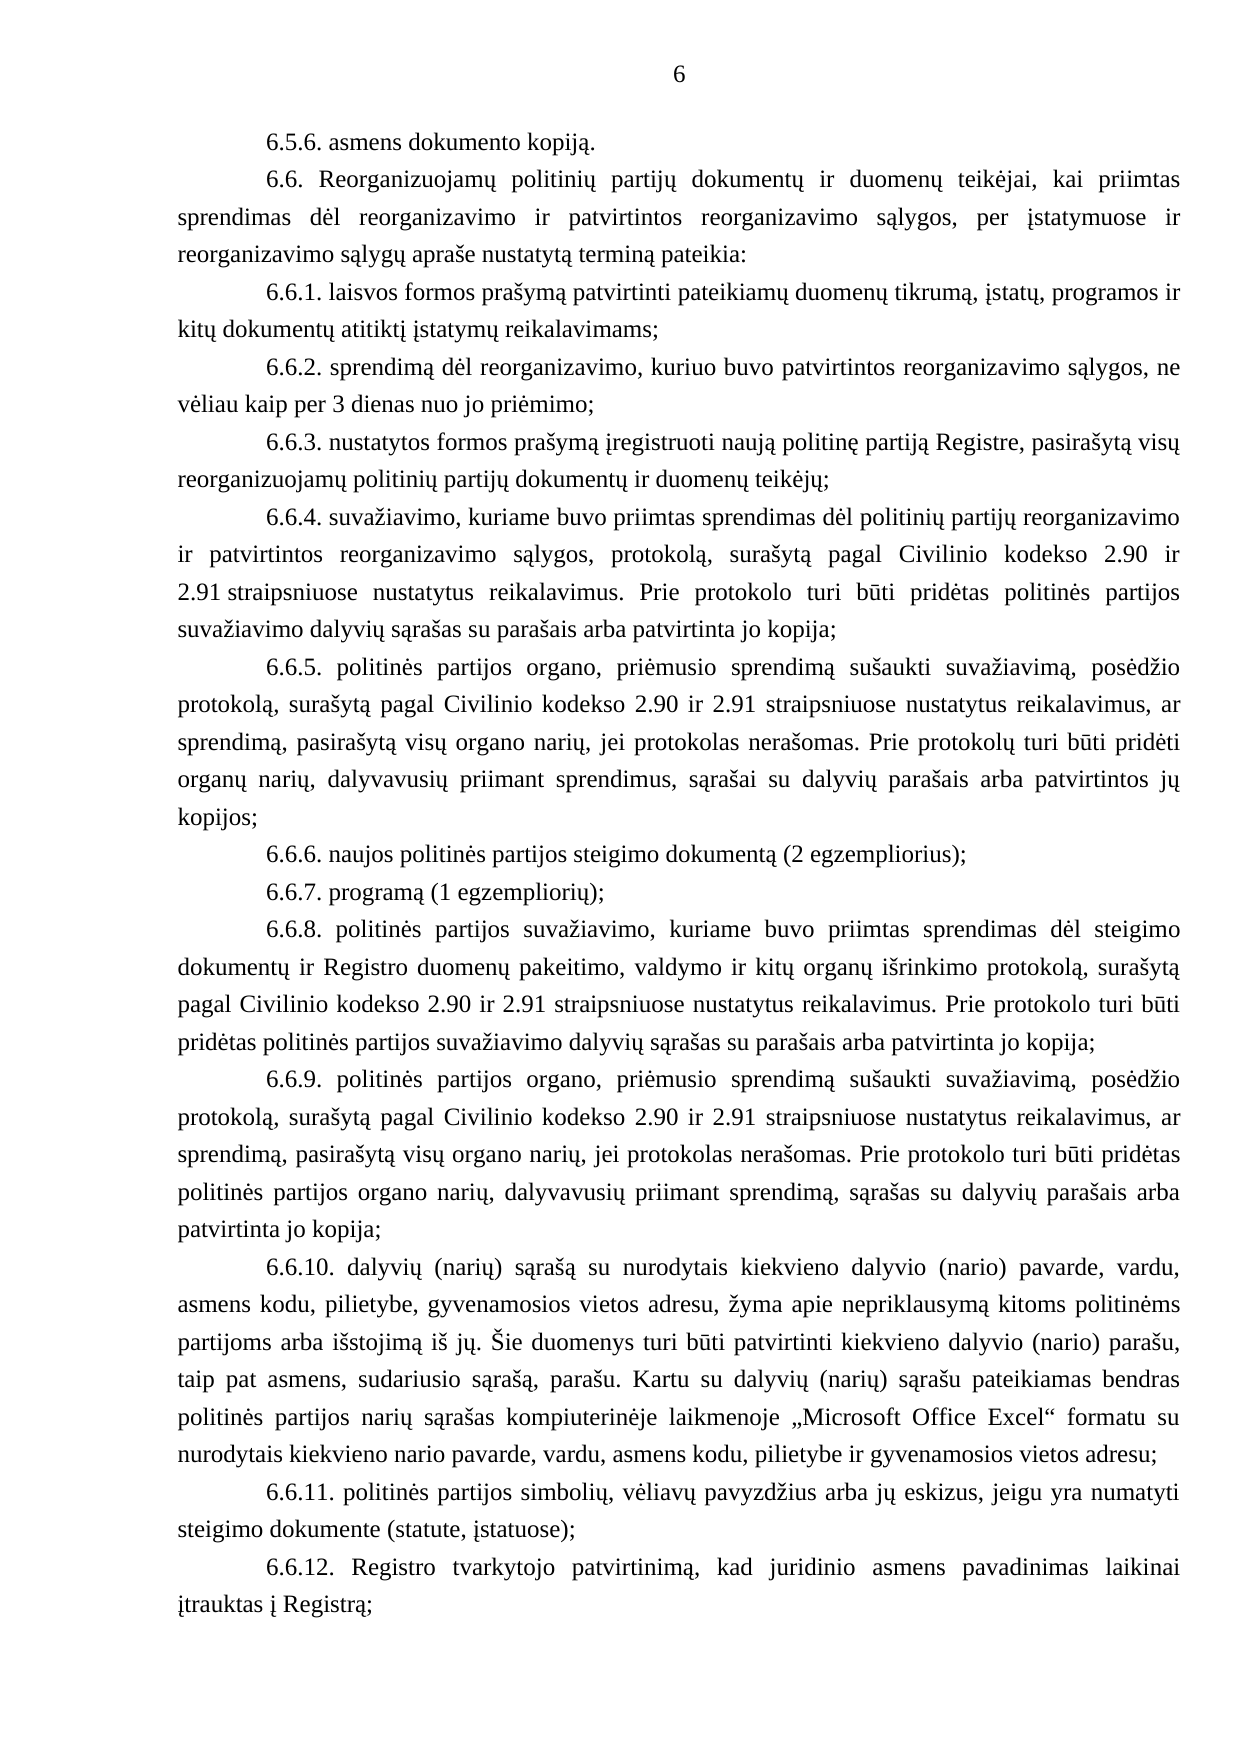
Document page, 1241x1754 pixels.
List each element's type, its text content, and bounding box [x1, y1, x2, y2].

text 6.6.2. sprendimą dėl reorganizavimo, kuriuo buvo patvirtintos reorganizavimo sąlygos, ne vėliau kaip per 3 dienas nuo jo priėmimo; [177, 343, 1181, 418]
text 6.6.3. nustatytos formos prašymą įregistruoti naują politinę partiją Registre, pasirašytą visų reorganizuojamų politinių partijų dokumentų ir duomenų teikėjų; [177, 418, 1181, 493]
text 6.6.4. suvažiavimo, kuriame buvo priimtas sprendimas dėl politinių partijų reorganizavimo ir patvirtintos reorganizavimo sąlygos, protokolą, surašytą pagal Civilinio kodekso 2.90 ir 2.91 straipsniuose nustatytus reikalavimus. Prie protokolo turi būti pridėtas politinės partijos suvažiavimo dalyvių sąrašas su parašais arba patvirtinta jo kopija; [177, 493, 1181, 643]
text 6.6.5. politinės partijos organo, priėmusio sprendimą sušaukti suvažiavimą, posėdžio protokolą, surašytą pagal Civilinio kodekso 2.90 ir 2.91 straipsniuose nustatytus reikalavimus, ar sprendimą, pasirašytą visų organo narių, jei protokolas nerašomas. Prie protokolų turi būti pridėti organų narių, dalyvavusių priimant sprendimus, sąrašai su dalyvių parašais arba patvirtintos jų kopijos; [177, 643, 1181, 831]
text 6.6.7. programą (1 egzempliorių); [177, 868, 1181, 906]
text 6.6.11. politinės partijos simbolių, vėliavų pavyzdžius arba jų eskizus, jeigu yra numatyti steigimo dokumente (statute, įstatuose); [177, 1468, 1181, 1543]
text 6.6.12. Registro tvarkytojo patvirtinimą, kad juridinio asmens pavadinimas laikinai įtrauktas į Registrą; [177, 1543, 1181, 1618]
text 6.5.6. asmens dokumento kopiją. [177, 118, 1181, 156]
text 6.6.1. laisvos formos prašymą patvirtinti pateikiamų duomenų tikrumą, įstatų, programos ir kitų dokumentų atitiktį įstatymų reikalavimams; [177, 268, 1181, 343]
text 6.6.8. politinės partijos suvažiavimo, kuriame buvo priimtas sprendimas dėl steigimo dokumentų ir Registro duomenų pakeitimo, valdymo ir kitų organų išrinkimo protokolą, surašytą pagal Civilinio kodekso 2.90 ir 2.91 straipsniuose nustatytus reikalavimus. Prie protokolo turi būti pridėtas politinės partijos suvažiavimo dalyvių sąrašas su parašais arba patvirtinta jo kopija; [177, 906, 1181, 1056]
text 6.6.10. dalyvių (narių) sąrašą su nurodytais kiekvieno dalyvio (nario) pavarde, vardu, asmens kodu, pilietybe, gyvenamosios vietos adresu, žyma apie nepriklausymą kitoms politinėms partijoms arba išstojimą iš jų. Šie duomenys turi būti patvirtinti kiekvieno dalyvio (nario) parašu, taip pat asmens, sudariusio sąrašą, parašu. Kartu su dalyvių (narių) sąrašu pateikiamas bendras politinės partijos narių sąrašas kompiuterinėje laikmenoje „Microsoft Office Excel“ formatu su nurodytais kiekvieno nario pavarde, vardu, asmens kodu, pilietybe ir gyvenamosios vietos adresu; [177, 1243, 1181, 1468]
text 6.6.6. naujos politinės partijos steigimo dokumentą (2 egzempliorius); [177, 831, 1181, 868]
text 6.6. Reorganizuojamų politinių partijų dokumentų ir duomenų teikėjai, kai priimtas sprendimas dėl reorganizavimo ir patvirtintos reorganizavimo sąlygos, per įstatymuose ir reorganizavimo sąlygų apraše nustatytą terminą pateikia: [177, 156, 1181, 268]
text 6.6.9. politinės partijos organo, priėmusio sprendimą sušaukti suvažiavimą, posėdžio protokolą, surašytą pagal Civilinio kodekso 2.90 ir 2.91 straipsniuose nustatytus reikalavimus, ar sprendimą, pasirašytą visų organo narių, jei protokolas nerašomas. Prie protokolo turi būti pridėtas politinės partijos organo narių, dalyvavusių priimant sprendimą, sąrašas su dalyvių parašais arba patvirtinta jo kopija; [177, 1056, 1181, 1243]
